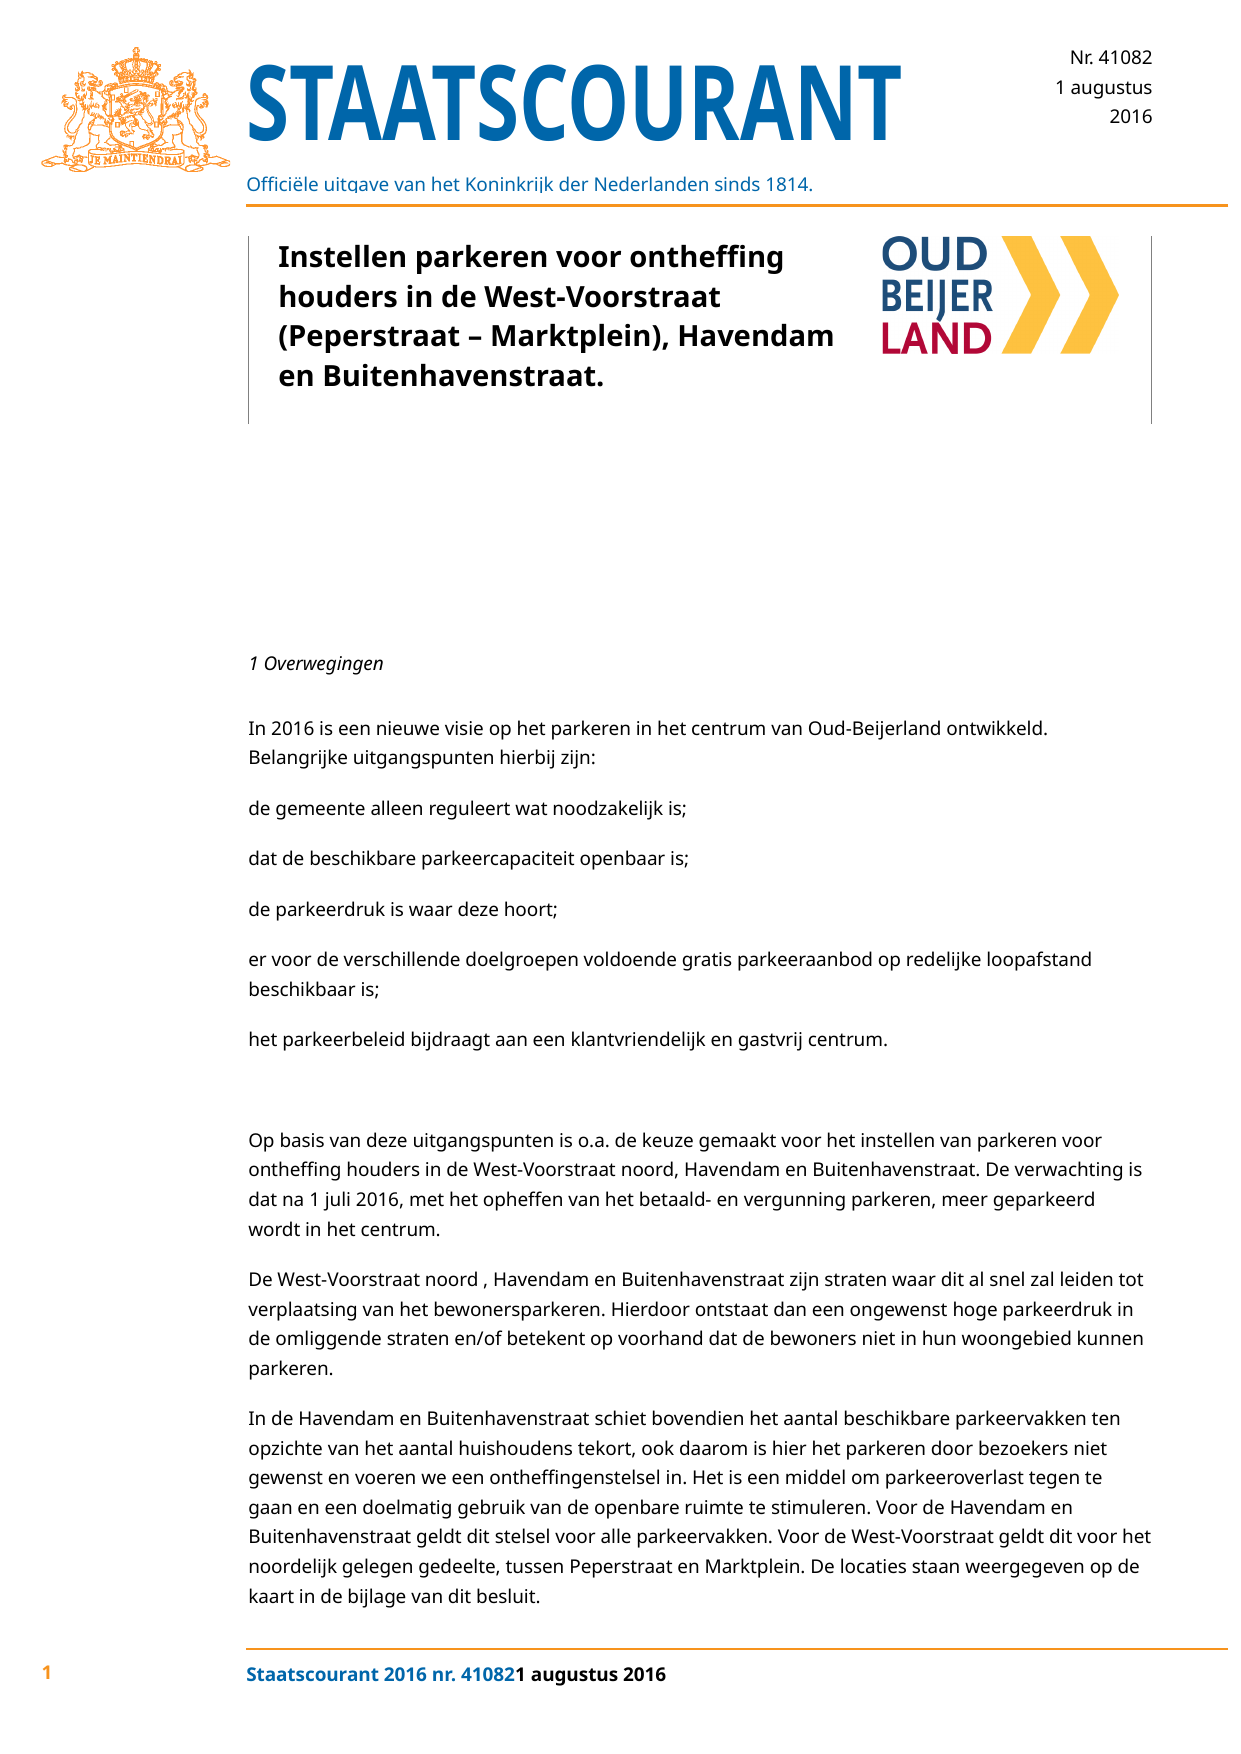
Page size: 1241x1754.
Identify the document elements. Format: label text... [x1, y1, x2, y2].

text 1 Overwegingen [248, 650, 1152, 676]
table_header [850, 236, 1151, 424]
text het parkeerbeleid bijdraagt aan een klantvriendelijk en gastvrij centrum. [248, 1026, 1152, 1052]
text de parkeerdruk is waar deze hoort; [248, 896, 1152, 922]
table_header Instellen parkeren voor ontheffing houders in de West-Voorstraat (Peperstraat – Marktplein), Havendam en Buitenhavenstraat. [249, 236, 850, 424]
text er voor de verschillende doelgroepen voldoende gratis parkeeraanbod op redelijke loopafstand beschikbaar is; [248, 946, 1152, 1002]
text In de Havendam en Buitenhavenstraat schiet bovendien het aantal beschikbare parkeervakken ten opzichte van het aantal huishoudens tekort, ook daarom is hier het parkeren door bezoekers niet gewenst en voeren we een ontheffingenstelsel in. Het is een middel om parkeeroverlast tegen te gaan en een doelmatig gebruik van de openbare ruimte te stimuleren. Voor de Havendam en Buitenhavenstraat geldt dit stelsel voor alle parkeervakken. Voor de West-Voorstraat geldt dit voor het noordelijk gelegen gedeelte, tussen Peperstraat en Marktplein. De locaties staan weergegeven op de kaart in de bijlage van dit besluit. [248, 1405, 1152, 1609]
text de gemeente alleen reguleert wat noodzakelijk is; [248, 795, 1152, 821]
text In 2016 is een nieuwe visie op het parkeren in het centrum van Oud-Beijerland ontwikkeld. Belangrijke uitgangspunten hierbij zijn: [248, 715, 1152, 770]
text dat de beschikbare parkeercapaciteit openbaar is; [248, 845, 1152, 871]
picture [882, 236, 1119, 354]
text De West-Voorstraat noord , Havendam en Buitenhavenstraat zijn straten waar dit al snel zal leiden tot verplaatsing van het bewonersparkeren. Hierdoor ontstaat dan een ongewenst hoge parkeerdruk in de omliggende straten en/of betekent op voorhand dat de bewoners niet in hun woongebied kunnen parkeren. [248, 1266, 1152, 1381]
picture [41, 47, 231, 172]
text Op basis van deze uitgangspunten is o.a. de keuze gemaakt voor het instellen van parkeren voor ontheffing houders in de West-Voorstraat noord, Havendam en Buitenhavenstraat. De verwachting is dat na 1 juli 2016, met het opheffen van het betaald- en vergunning parkeren, meer geparkeerd wordt in het centrum. [248, 1127, 1152, 1242]
